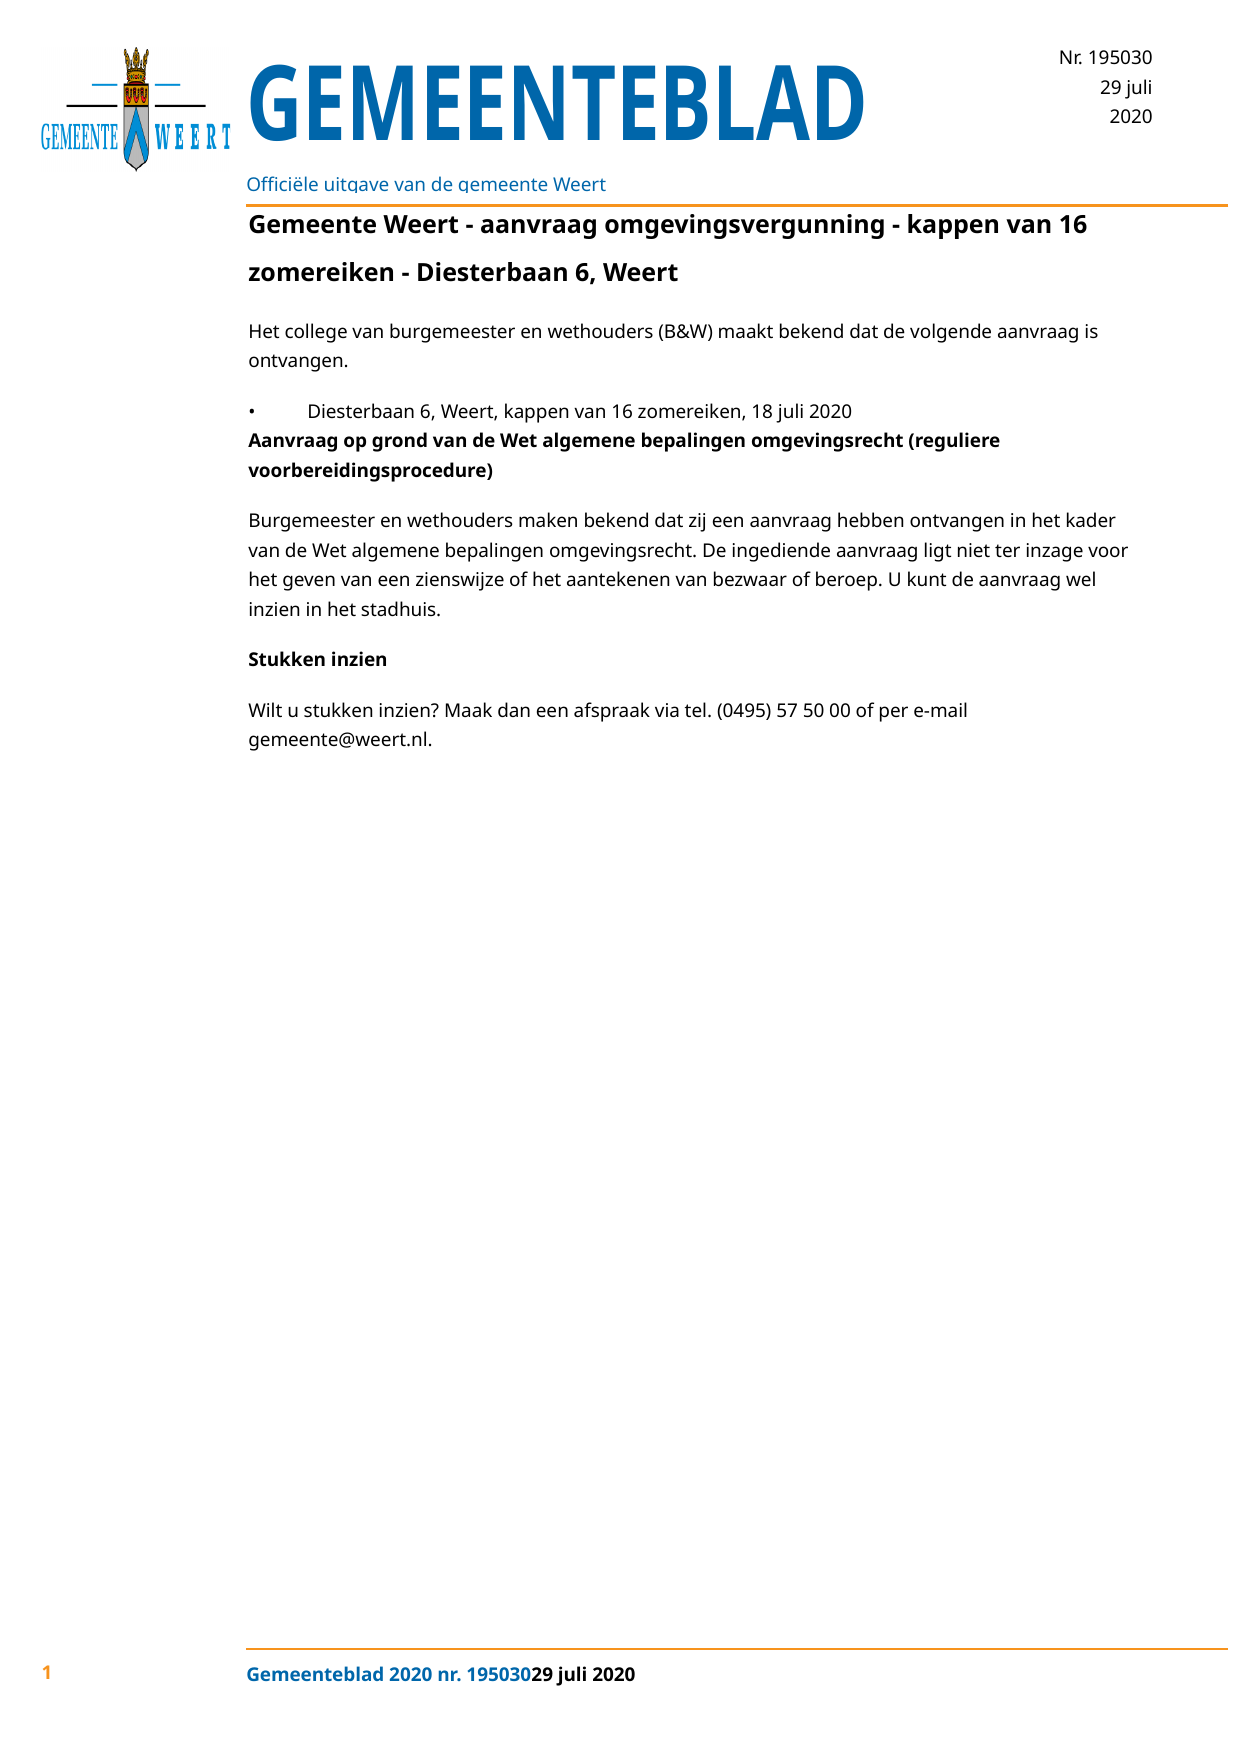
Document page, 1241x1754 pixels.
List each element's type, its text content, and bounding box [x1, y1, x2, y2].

text Het college van burgemeester en wethouders (B&W) maakt bekend dat de volgende aanvraag is ontvangen. [248, 318, 1152, 373]
text Wilt u stukken inzien? Maak dan een afspraak via tel. (0495) 57 50 00 of per e-mail gemeente@weert.nl. [248, 697, 1152, 752]
list Diesterbaan 6, Weert, kappen van 16 zomereiken, 18 juli 2020 [248, 398, 1152, 424]
picture [41, 47, 231, 172]
text Aanvraag op grond van de Wet algemene bepalingen omgevingsrecht (reguliere voorbereidingsprocedure) [248, 427, 1152, 483]
text Burgemeester en wethouders maken bekend dat zij een aanvraag hebben ontvangen in het kader van de Wet algemene bepalingen omgevingsrecht. De ingediende aanvraag ligt niet ter inzage voor het geven van een zienswijze of het aantekenen van bezwaar of beroep. U kunt de aanvraag wel inzien in het stadhuis. [248, 507, 1152, 622]
text Gemeente Weert - aanvraag omgevingsvergunning - kappen van 16 zomereiken - Diesterbaan 6, Weert [248, 207, 1152, 288]
text Stukken inzien [248, 647, 1152, 672]
